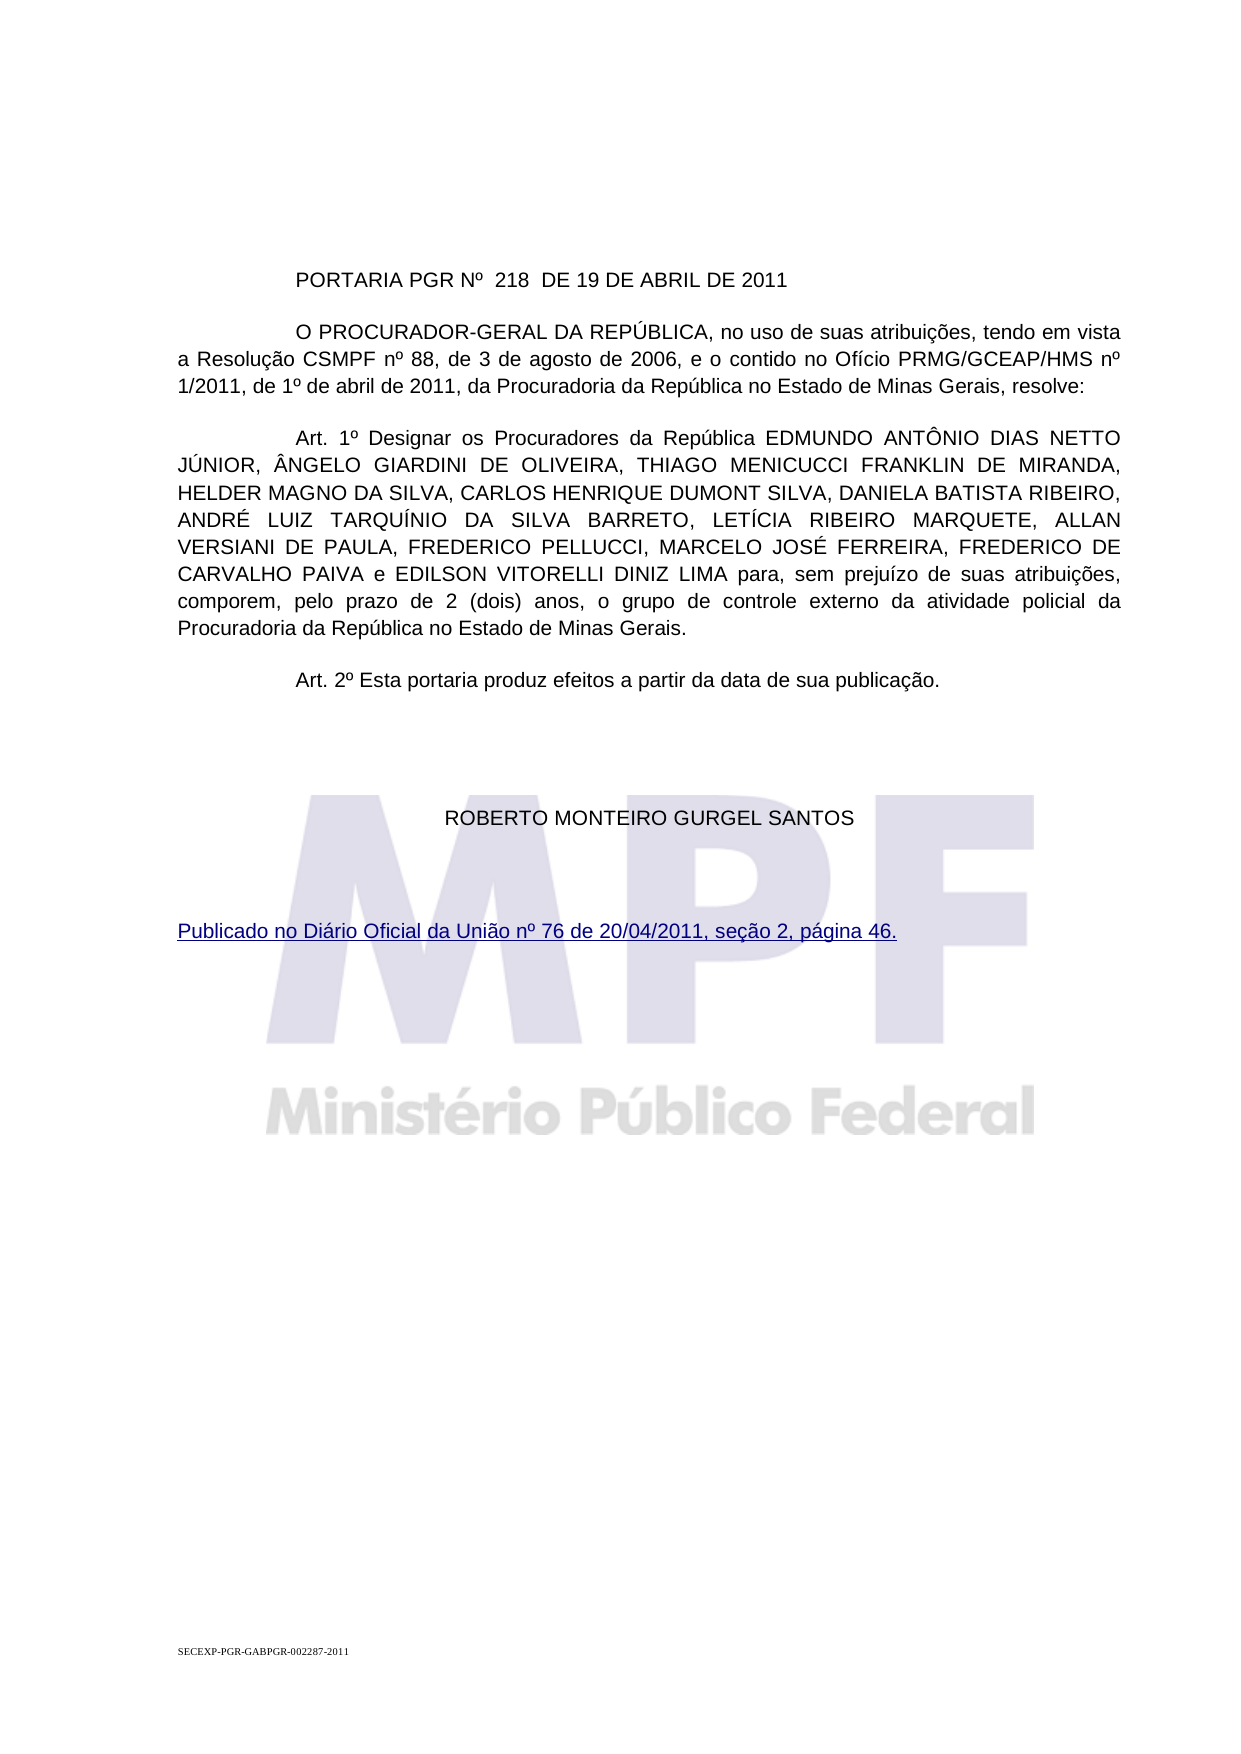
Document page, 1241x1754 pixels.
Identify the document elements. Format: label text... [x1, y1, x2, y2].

picture [266, 795, 1034, 806]
text PORTARIA PGR Nº 218 DE 19 DE ABRIL DE 2011 [177, 266, 1122, 293]
picture [266, 944, 1034, 1136]
text SECEXP-PGR-GABPGR-002287-2011 [178, 1635, 1121, 1660]
text Art. 2º Esta portaria produz efeitos a partir da data de sua publicação. [177, 666, 1122, 693]
text Publicado no Diário Oficial da União nº 76 de 20/04/2011, seção 2, página 46. [177, 919, 1220, 944]
text ROBERTO MONTEIRO GURGEL SANTOS [177, 806, 1122, 830]
text O PROCURADOR-GERAL DA REPÚBLICA, no uso de suas atribuições, tendo em vista a Resolução CSMPF nº 88, de 3 de agosto de 2006, e o contido no Ofício PRMG/GCEAP/HMS nº 1/2011, de 1º de abril de 2011, da Procuradoria da República no Estado de Minas Gerais, resolve: [177, 318, 1122, 399]
picture [266, 830, 1034, 919]
text Art. 1º Designar os Procuradores da República EDMUNDO ANTÔNIO DIAS NETTO JÚNIOR, ÂNGELO GIARDINI DE OLIVEIRA, THIAGO MENICUCCI FRANKLIN DE MIRANDA, HELDER MAGNO DA SILVA, CARLOS HENRIQUE DUMONT SILVA, DANIELA BATISTA RIBEIRO, ANDRÉ LUIZ TARQUÍNIO DA SILVA BARRETO, LETÍCIA RIBEIRO MARQUETE, ALLAN VERSIANI DE PAULA, FREDERICO PELLUCCI, MARCELO JOSÉ FERREIRA, FREDERICO DE CARVALHO PAIVA e EDILSON VITORELLI DINIZ LIMA para, sem prejuízo de suas atribuições, comporem, pelo prazo de 2 (dois) anos, o grupo de controle externo da atividade policial da Procuradoria da República no Estado de Minas Gerais. [177, 424, 1122, 641]
